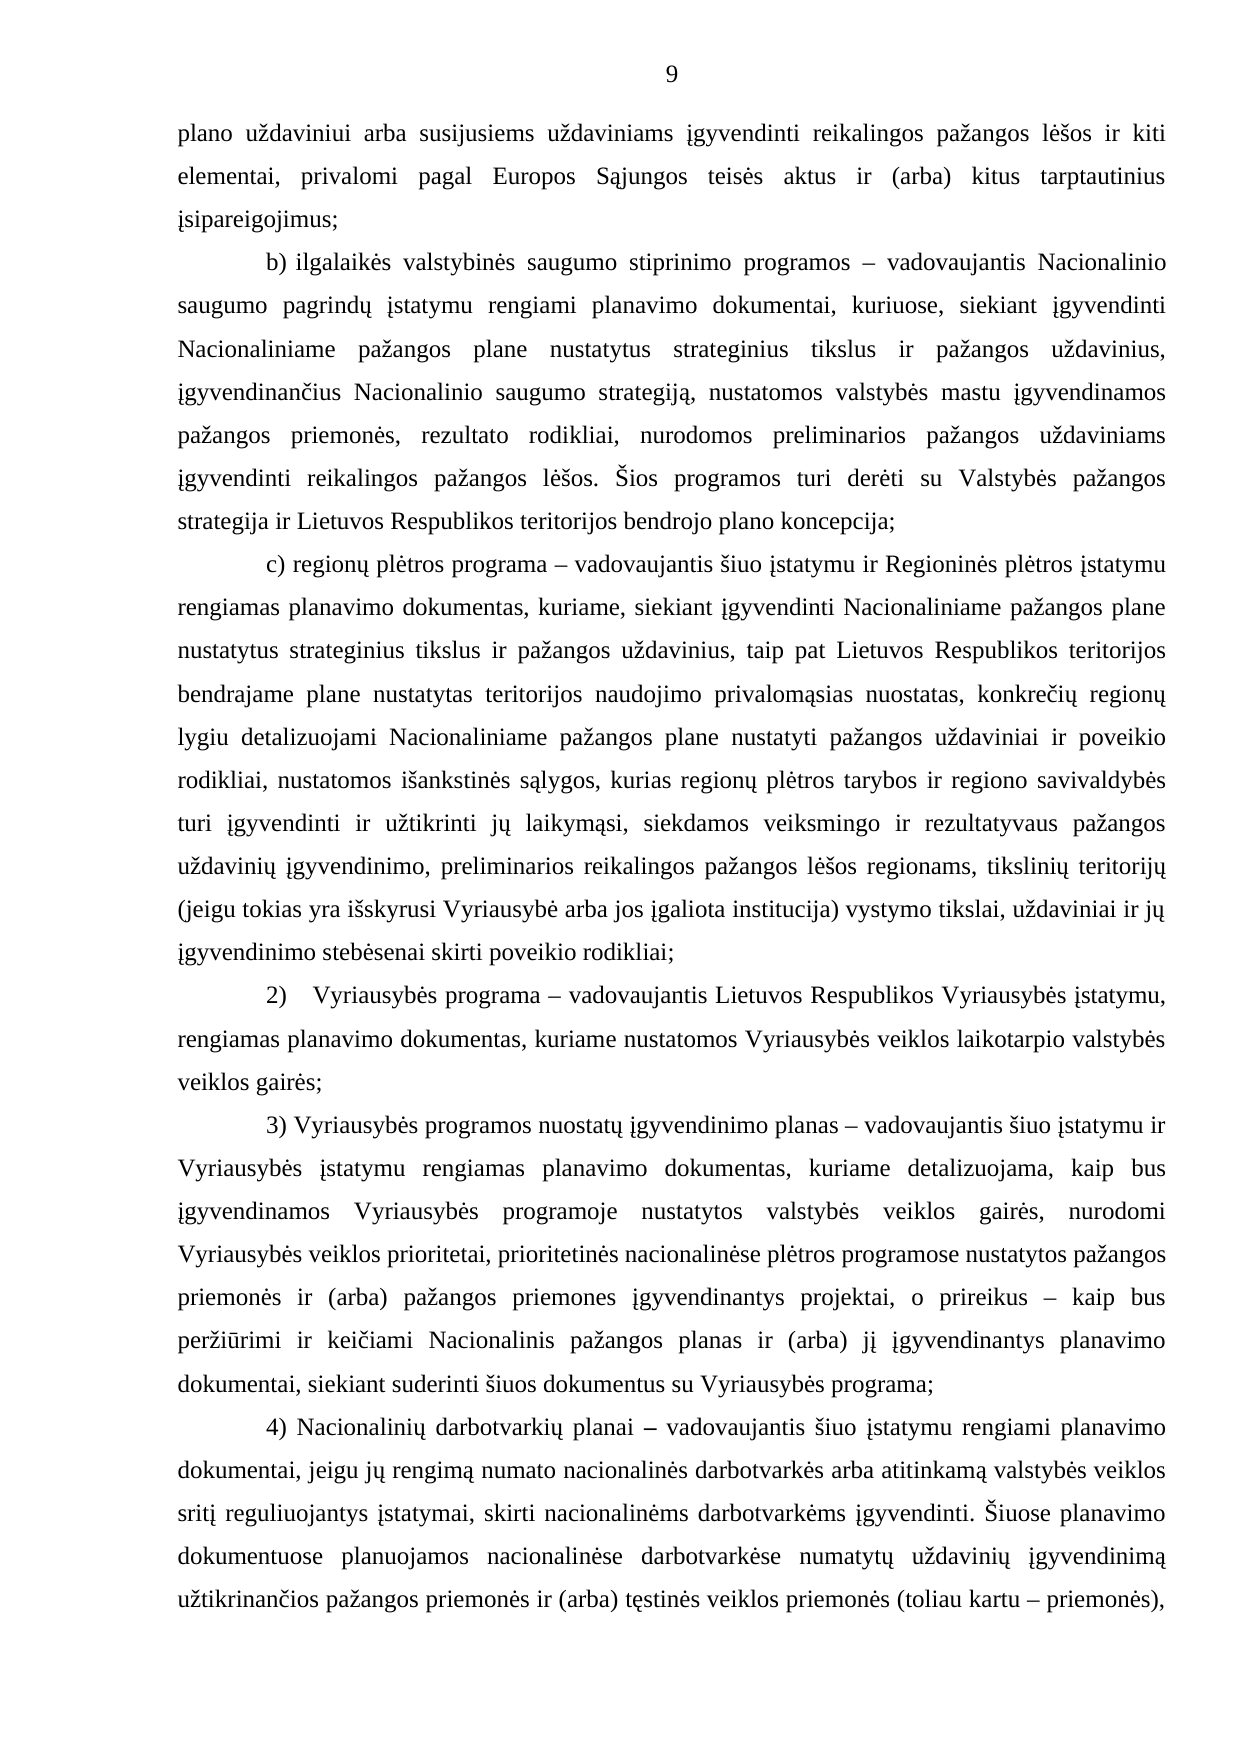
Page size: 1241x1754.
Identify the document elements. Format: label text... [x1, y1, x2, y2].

text 3) Vyriausybės programos nuostatų įgyvendinimo planas – vadovaujantis šiuo įstatymu ir Vyriausybės įstatymu rengiamas planavimo dokumentas, kuriame detalizuojama, kaip bus įgyvendinamos Vyriausybės programoje nustatytos valstybės veiklos gairės, nurodomi Vyriausybės veiklos prioritetai, prioritetinės nacionalinėse plėtros programose nustatytos pažangos priemonės ir (arba) pažangos priemones įgyvendinantys projektai, o prireikus – kaip bus peržiūrimi ir keičiami Nacionalinis pažangos planas ir (arba) jį įgyvendinantys planavimo dokumentai, siekiant suderinti šiuos dokumentus su Vyriausybės programa; [177, 1110, 1167, 1397]
text 2) Vyriausybės programa – vadovaujantis Lietuvos Respublikos Vyriausybės įstatymu, rengiamas planavimo dokumentas, kuriame nustatomos Vyriausybės veiklos laikotarpio valstybės veiklos gairės; [177, 981, 1167, 1096]
text 4) Nacionalinių darbotvarkių planai – vadovaujantis šiuo įstatymu rengiami planavimo dokumentai, jeigu jų rengimą numato nacionalinės darbotvarkės arba atitinkamą valstybės veiklos sritį reguliuojantys įstatymai, skirti nacionalinėms darbotvarkėms įgyvendinti. Šiuose planavimo dokumentuose planuojamos nacionalinėse darbotvarkėse numatytų uždavinių įgyvendinimą užtikrinančios pažangos priemonės ir (arba) tęstinės veiklos priemonės (toliau kartu – priemonės), [177, 1412, 1167, 1613]
text c) regionų plėtros programa – vadovaujantis šiuo įstatymu ir Regioninės plėtros įstatymu rengiamas planavimo dokumentas, kuriame, siekiant įgyvendinti Nacionaliniame pažangos plane nustatytus strateginius tikslus ir pažangos uždavinius, taip pat Lietuvos Respublikos teritorijos bendrajame plane nustatytas teritorijos naudojimo privalomąsias nuostatas, konkrečių regionų lygiu detalizuojami Nacionaliniame pažangos plane nustatyti pažangos uždaviniai ir poveikio rodikliai, nustatomos išankstinės sąlygos, kurias regionų plėtros tarybos ir regiono savivaldybės turi įgyvendinti ir užtikrinti jų laikymąsi, siekdamos veiksmingo ir rezultatyvaus pažangos uždavinių įgyvendinimo, preliminarios reikalingos pažangos lėšos regionams, tikslinių teritorijų (jeigu tokias yra išskyrusi Vyriausybė arba jos įgaliota institucija) vystymo tikslai, uždaviniai ir jų įgyvendinimo stebėsenai skirti poveikio rodikliai; [177, 549, 1167, 966]
text b) ilgalaikės valstybinės saugumo stiprinimo programos – vadovaujantis Nacionalinio saugumo pagrindų įstatymu rengiami planavimo dokumentai, kuriuose, siekiant įgyvendinti Nacionaliniame pažangos plane nustatytus strateginius tikslus ir pažangos uždavinius, įgyvendinančius Nacionalinio saugumo strategiją, nustatomos valstybės mastu įgyvendinamos pažangos priemonės, rezultato rodikliai, nurodomos preliminarios pažangos uždaviniams įgyvendinti reikalingos pažangos lėšos. Šios programos turi derėti su Valstybės pažangos strategija ir Lietuvos Respublikos teritorijos bendrojo plano koncepcija; [177, 247, 1167, 535]
text plano uždaviniui arba susijusiems uždaviniams įgyvendinti reikalingos pažangos lėšos ir kiti elementai, privalomi pagal Europos Sąjungos teisės aktus ir (arba) kitus tarptautinius įsipareigojimus; [177, 118, 1167, 233]
